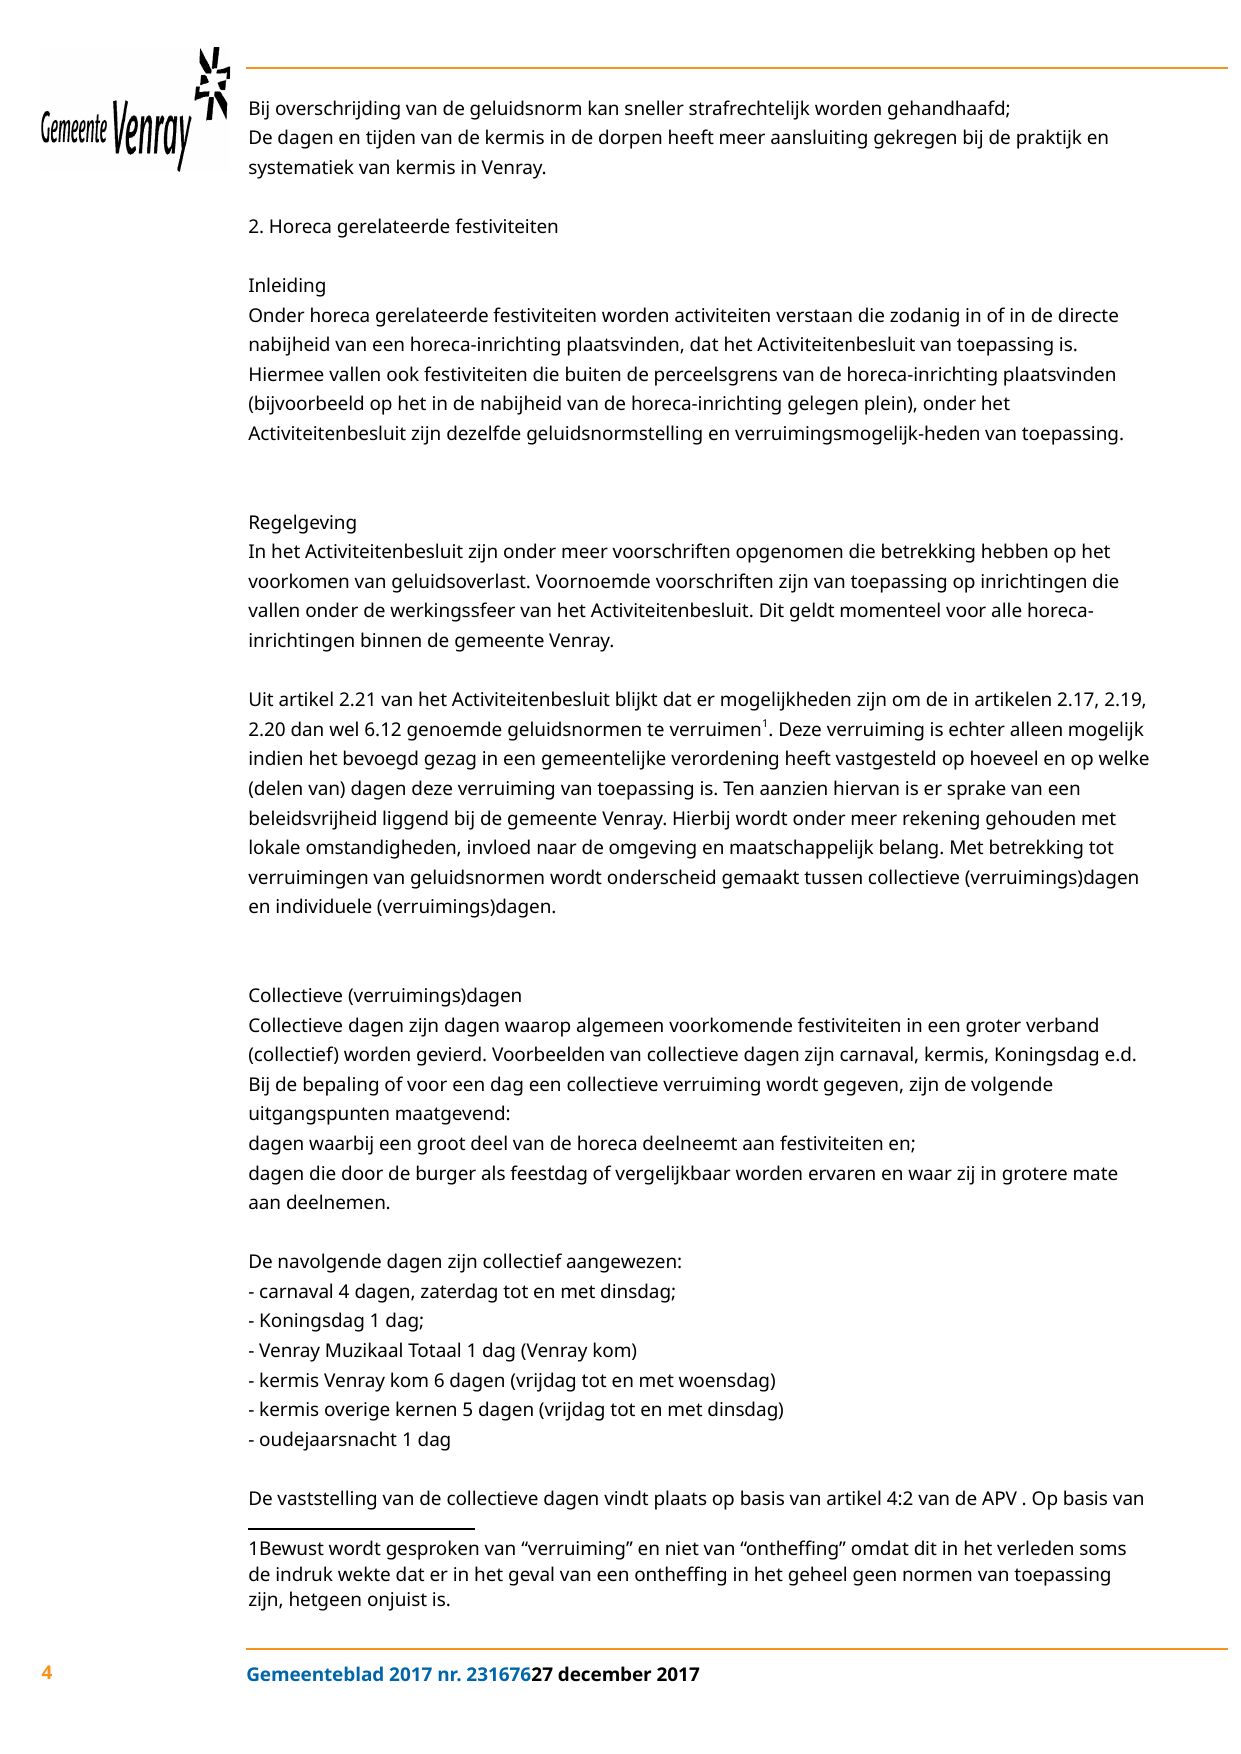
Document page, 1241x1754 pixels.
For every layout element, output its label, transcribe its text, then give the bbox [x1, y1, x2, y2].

text dagen waarbij een groot deel van de horeca deelneemt aan festiviteiten en; [248, 1130, 1152, 1156]
text dagen die door de burger als feestdag of vergelijkbaar worden ervaren en waar zij in grotere mate aan deelnemen. [248, 1160, 1152, 1215]
text Onder horeca gerelateerde festiviteiten worden activiteiten verstaan die zodanig in of in de directe nabijheid van een horeca-inrichting plaatsvinden, dat het Activiteitenbesluit van toepassing is. Hiermee vallen ook festiviteiten die buiten de perceelsgrens van de horeca-inrichting plaatsvinden (bijvoorbeeld op het in de nabijheid van de horeca-inrichting gelegen plein), onder het Activiteitenbesluit zijn dezelfde geluidsnormstelling en verruimingsmogelijk-heden van toepassing. [248, 302, 1152, 446]
text Bij overschrijding van de geluidsnorm kan sneller strafrechtelijk worden gehandhaafd; [248, 95, 1152, 121]
text Inleiding [248, 272, 1152, 298]
text Uit artikel 2.21 van het Activiteitenbesluit blijkt dat er mogelijkheden zijn om de in artikelen 2.17, 2.19, 2.20 dan wel 6.12 genoemde geluidsnormen te verruimen. Deze verruiming is echter alleen mogelijk indien het bevoegd gezag in een gemeentelijke verordening heeft vastgesteld op hoeveel en op welke (delen van) dagen deze verruiming van toepassing is. Ten aanzien hiervan is er sprake van een beleidsvrijheid liggend bij de gemeente Venray. Hierbij wordt onder meer rekening gehouden met lokale omstandigheden, invloed naar de omgeving en maatschappelijk belang. Met betrekking tot verruimingen van geluidsnormen wordt onderscheid gemaakt tussen collectieve (verruimings)dagen en individuele (verruimings)dagen. [248, 686, 1152, 919]
text - kermis overige kernen 5 dagen (vrijdag tot en met dinsdag) [248, 1396, 1152, 1422]
text Regelgeving [248, 509, 1152, 535]
text - Venray Muzikaal Totaal 1 dag (Venray kom) [248, 1337, 1152, 1363]
picture [41, 47, 231, 172]
text Collectieve (verruimings)dagen [248, 982, 1152, 1008]
text Bewust wordt gesproken van “verruiming” en niet van “ontheffing” omdat dit in het verleden soms de indruk wekte dat er in het geval van een ontheffing in het geheel geen normen van toepassing zijn, hetgeen onjuist is. [248, 1535, 1152, 1612]
text Bij de bepaling of voor een dag een collectieve verruiming wordt gegeven, zijn de volgende uitgangspunten maatgevend: [248, 1071, 1152, 1126]
text In het Activiteitenbesluit zijn onder meer voorschriften opgenomen die betrekking hebben op het voorkomen van geluidsoverlast. Voornoemde voorschriften zijn van toepassing op inrichtingen die vallen onder de werkingssfeer van het Activiteitenbesluit. Dit geldt momenteel voor alle horeca-inrichtingen binnen de gemeente Venray. [248, 538, 1152, 653]
text Collectieve dagen zijn dagen waarop algemeen voorkomende festiviteiten in een groter verband (collectief) worden gevierd. Voorbeelden van collectieve dagen zijn carnaval, kermis, Koningsdag e.d. [248, 1012, 1152, 1067]
text De navolgende dagen zijn collectief aangewezen: [248, 1248, 1152, 1274]
text - oudejaarsnacht 1 dag [248, 1426, 1152, 1452]
text De vaststelling van de collectieve dagen vindt plaats op basis van artikel 4:2 van de APV . Op basis van [248, 1485, 1152, 1511]
text - kermis Venray kom 6 dagen (vrijdag tot en met woensdag) [248, 1367, 1152, 1393]
text - Koningsdag 1 dag; [248, 1308, 1152, 1333]
text - carnaval 4 dagen, zaterdag tot en met dinsdag; [248, 1278, 1152, 1304]
text 2. Horeca gerelateerde festiviteiten [248, 213, 1152, 239]
text De dagen en tijden van de kermis in de dorpen heeft meer aansluiting gekregen bij de praktijk en systematiek van kermis in Venray. [248, 124, 1152, 180]
